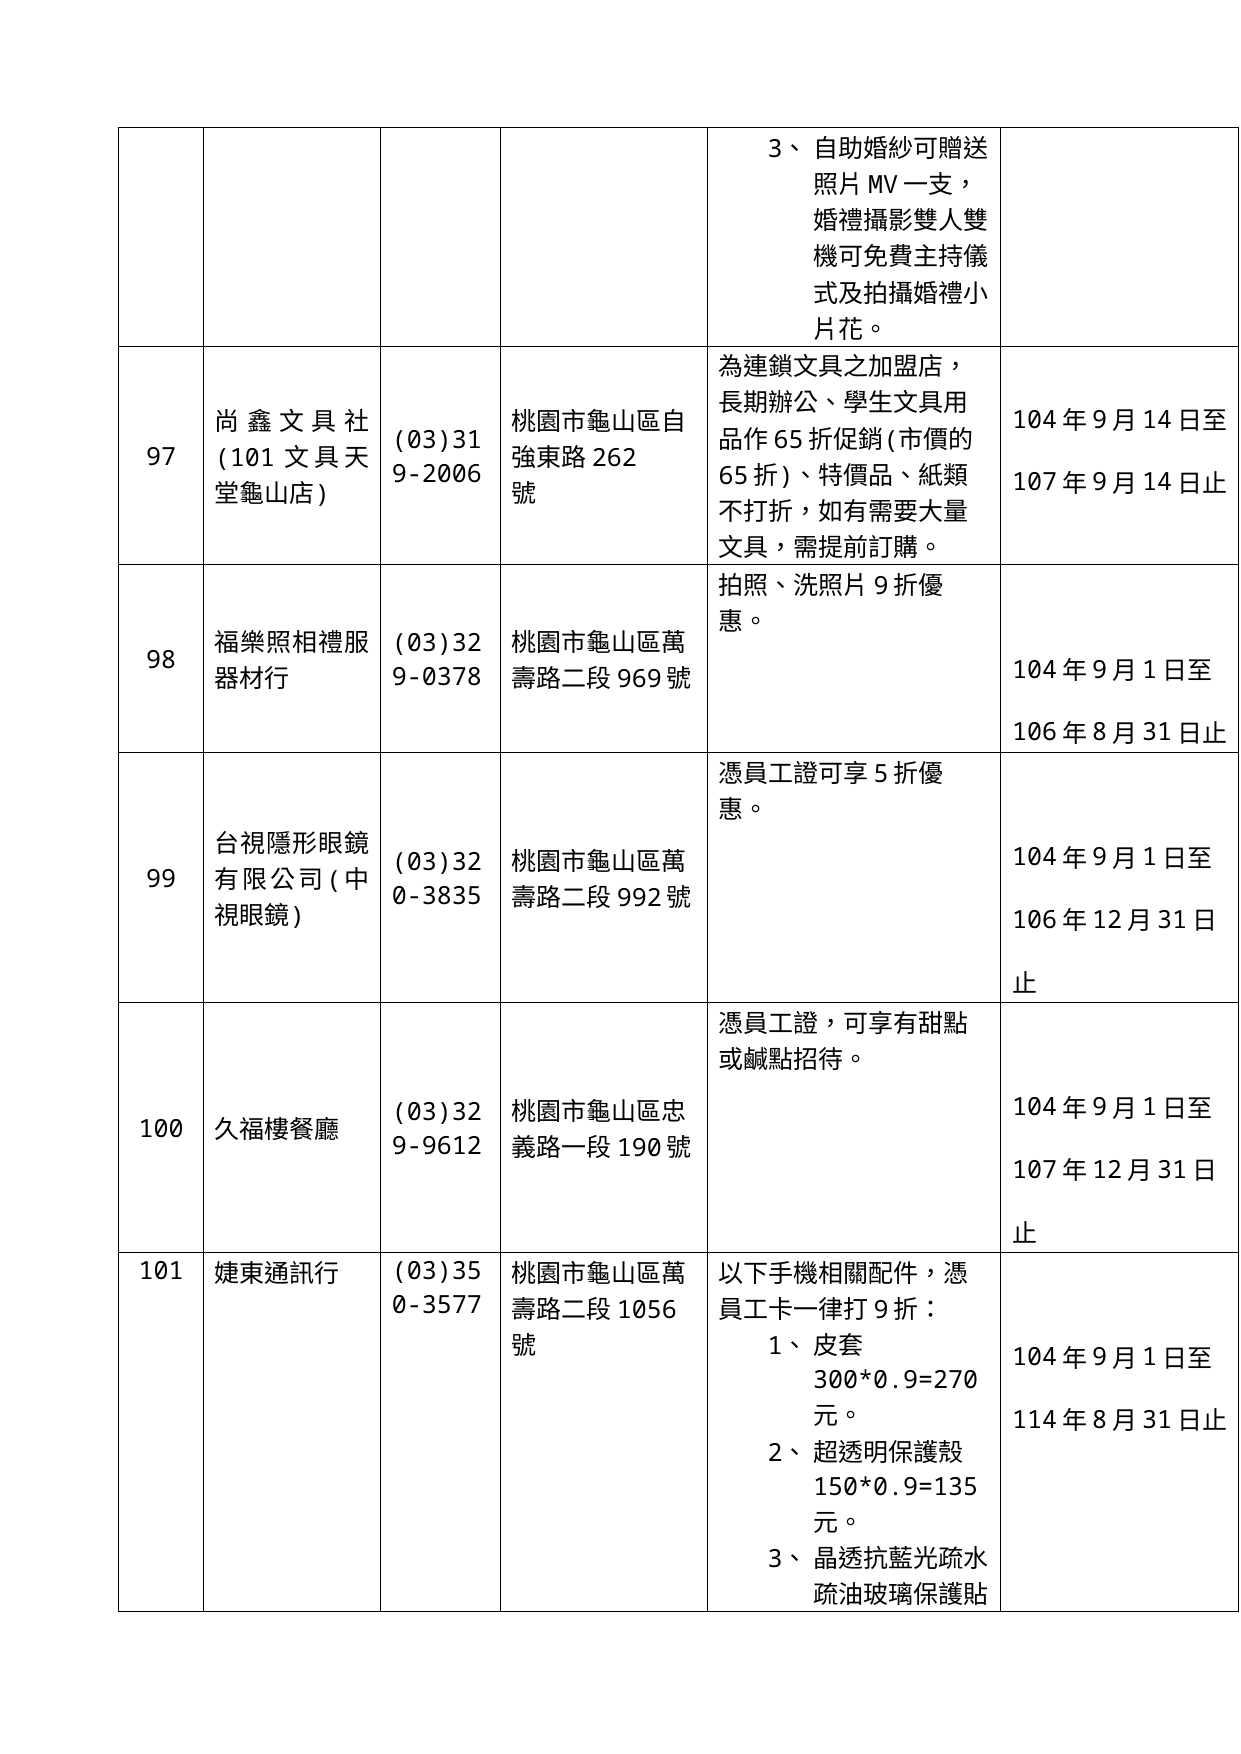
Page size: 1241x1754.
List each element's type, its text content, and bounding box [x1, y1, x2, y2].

table_cell 99 [119, 753, 203, 1002]
table_cell (03)329-0378 [381, 565, 500, 752]
table_cell 桃園市龜山區萬壽路二段992號 [501, 753, 707, 1002]
table_cell 104年9月1日至106年8月31日止 [1001, 565, 1238, 752]
table_cell 婕東通訊行 [204, 1253, 380, 1611]
table_cell 桃園市龜山區忠義路一段190號 [501, 1003, 707, 1252]
table_cell [119, 128, 203, 346]
table_cell 台視隱形眼鏡有限公司(中視眼鏡) [204, 753, 380, 1002]
table_cell 104年9月1日至107年12月31日止 [1001, 1003, 1238, 1252]
table_cell [501, 128, 707, 346]
table_cell 憑員工證租書儲值優惠，每次儲值可再多獲得100元租書贈金(單次折抵50元)。 洋食單餐可兌換(套餐飲料任一杯)(每位低消為100元)。 自助婚紗可贈送照片MV一支，婚禮攝影雙人雙機可免費主持儀式及拍攝婚禮小片花。 [708, 128, 1000, 346]
table_cell (03)320-3835 [381, 753, 500, 1002]
table_cell 桃園市龜山區萬壽路二段1056號 [501, 1253, 707, 1611]
table_cell [1001, 128, 1238, 346]
table_cell 101 [119, 1253, 203, 1611]
table_cell [204, 128, 380, 346]
table_cell 憑員工證，可享有甜點或鹹點招待。 [708, 1003, 1000, 1252]
table_cell 97 [119, 347, 203, 564]
table_cell 104年9月14日至107年9月14日止 [1001, 347, 1238, 564]
table_cell 桃園市龜山區自強東路262 號 [501, 347, 707, 564]
table_cell 久福樓餐廳 [204, 1003, 380, 1252]
table_cell 100 [119, 1003, 203, 1252]
table_cell 拍照、洗照片9折優惠。 [708, 565, 1000, 752]
table_cell 尚鑫文具社(101文具天堂龜山店) [204, 347, 380, 564]
table_cell [381, 128, 500, 346]
table_cell 為連鎖文具之加盟店，長期辦公、學生文具用品作65折促銷(市價的65折)、特價品、紙類不打折，如有需要大量文具，需提前訂購。 [708, 347, 1000, 564]
table_cell (03)329-9612 [381, 1003, 500, 1252]
table_cell 福樂照相禮服器材行 [204, 565, 380, 752]
table_cell 憑員工證可享5折優惠。 [708, 753, 1000, 1002]
table_cell 桃園市龜山區萬壽路二段969號 [501, 565, 707, 752]
table_cell (03)319-2006 [381, 347, 500, 564]
table_cell 98 [119, 565, 203, 752]
table_cell 以下手機相關配件，憑員工卡一律打9折： 皮套300*0.9=270元。 超透明保護殼150*0.9=135元。 晶透抗藍光疏水疏油玻璃保護貼 [708, 1253, 1000, 1611]
table_cell 104年9月1日至106年12月31日止 [1001, 753, 1238, 1002]
table_cell (03)350-3577 [381, 1253, 500, 1611]
table_cell 104年9月1日至114年8月31日止 [1001, 1253, 1238, 1611]
